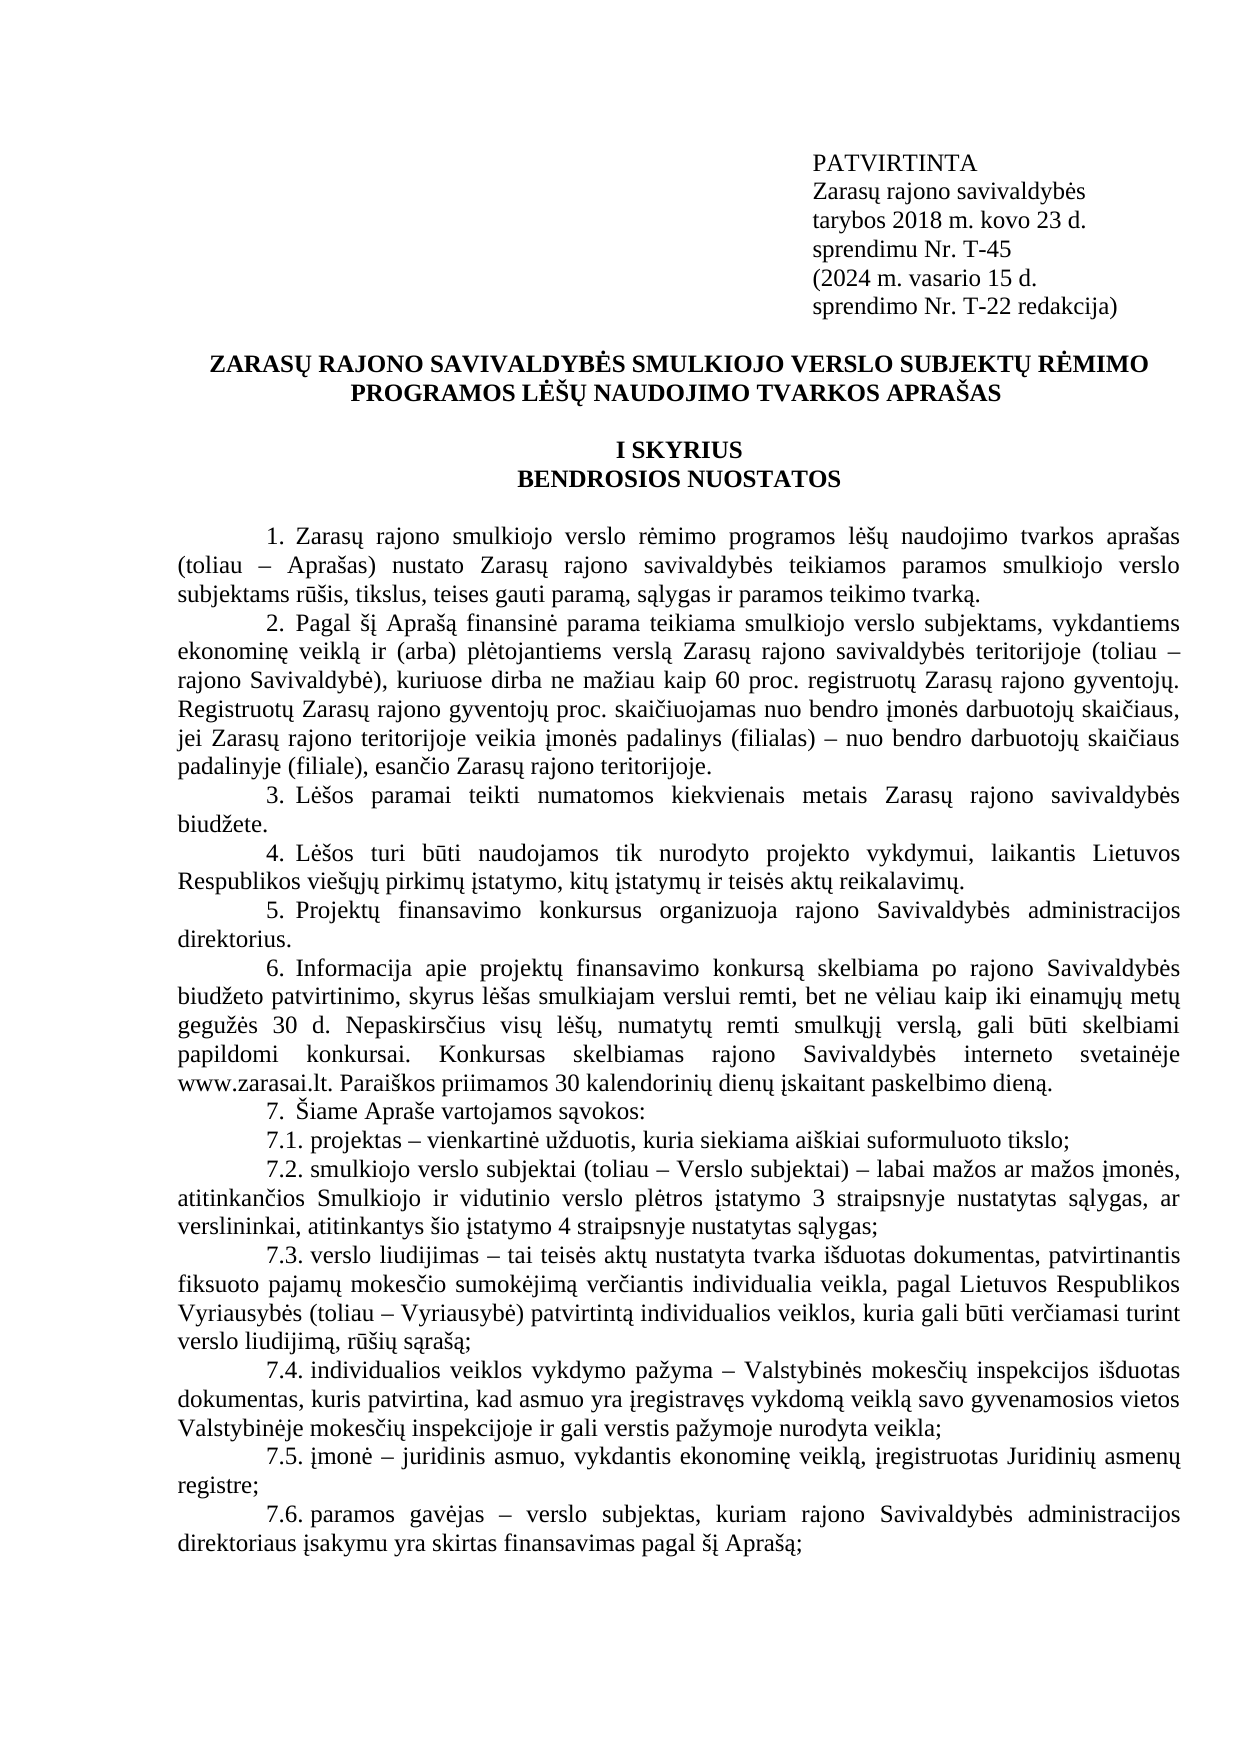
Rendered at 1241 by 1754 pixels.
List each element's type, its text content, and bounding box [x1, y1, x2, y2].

text 7. Šiame Apraše vartojamos sąvokos: [177, 1096, 1181, 1125]
text 5. Projektų finansavimo konkursus organizuoja rajono Savivaldybės administracijos direktorius. [177, 895, 1181, 953]
text 7.3. verslo liudijimas – tai teisės aktų nustatyta tvarka išduotas dokumentas, patvirtinantis fiksuoto pajamų mokesčio sumokėjimą verčiantis individualia veikla, pagal Lietuvos Respublikos Vyriausybės (toliau – Vyriausybė) patvirtintą individualios veiklos, kuria gali būti verčiamasi turint verslo liudijimą, rūšių sąrašą; [177, 1240, 1181, 1355]
text tarybos 2018 m. kovo 23 d. [812, 205, 1181, 234]
text 7.2. smulkiojo verslo subjektai (toliau – Verslo subjektai) – labai mažos ar mažos įmonės, atitinkančios Smulkiojo ir vidutinio verslo plėtros įstatymo 3 straipsnyje nustatytas sąlygas, ar verslininkai, atitinkantys šio įstatymo 4 straipsnyje nustatytas sąlygas; [177, 1154, 1181, 1240]
text 7.1. projektas – vienkartinė užduotis, kuria siekiama aiškiai suformuluoto tikslo; [177, 1125, 1181, 1154]
text 3. Lėšos paramai teikti numatomos kiekvienais metais Zarasų rajono savivaldybės biudžete. [177, 780, 1181, 838]
text sprendimo Nr. T-22 redakcija) [812, 291, 1181, 320]
text (2024 m. vasario 15 d. [812, 263, 1181, 291]
text PATVIRTINTA [812, 148, 1181, 176]
text sprendimu Nr. T-45 [812, 234, 1181, 263]
text 7.5. įmonė – juridinis asmuo, vykdantis ekonominę veiklą, įregistruotas Juridinių asmenų registre; [177, 1441, 1181, 1499]
text 2. Pagal šį Aprašą finansinė parama teikiama smulkiojo verslo subjektams, vykdantiems ekonominę veiklą ir (arba) plėtojantiems verslą Zarasų rajono savivaldybės teritorijoje (toliau – rajono Savivaldybė), kuriuose dirba ne mažiau kaip 60 proc. registruotų Zarasų rajono gyventojų. Registruotų Zarasų rajono gyventojų proc. skaičiuojamas nuo bendro įmonės darbuotojų skaičiaus, jei Zarasų rajono teritorijoje veikia įmonės padalinys (filialas) – nuo bendro darbuotojų skaičiaus padalinyje (filiale), esančio Zarasų rajono teritorijoje. [177, 608, 1181, 780]
text BENDROSIOS NUOSTATOS [177, 464, 1181, 493]
text ZARASŲ RAJONO SAVIVALDYBĖS SMULKIOJO VERSLO SUBJEKTŲ RĖMIMO PROGRAMOS LĖŠŲ NAUDOJIMO TVARKOS APRAŠAS [177, 349, 1181, 406]
text Zarasų rajono savivaldybės [812, 176, 1181, 205]
text 7.6. paramos gavėjas – verslo subjektas, kuriam rajono Savivaldybės administracijos direktoriaus įsakymu yra skirtas finansavimas pagal šį Aprašą; [177, 1499, 1181, 1556]
text 4. Lėšos turi būti naudojamos tik nurodyto projekto vykdymui, laikantis Lietuvos Respublikos viešųjų pirkimų įstatymo, kitų įstatymų ir teisės aktų reikalavimų. [177, 838, 1181, 895]
text 1. Zarasų rajono smulkiojo verslo rėmimo programos lėšų naudojimo tvarkos aprašas (toliau – Aprašas) nustato Zarasų rajono savivaldybės teikiamos paramos smulkiojo verslo subjektams rūšis, tikslus, teises gauti paramą, sąlygas ir paramos teikimo tvarką. [177, 521, 1181, 608]
text I SKYRIUS [177, 435, 1181, 464]
text 7.4. individualios veiklos vykdymo pažyma – Valstybinės mokesčių inspekcijos išduotas dokumentas, kuris patvirtina, kad asmuo yra įregistravęs vykdomą veiklą savo gyvenamosios vietos Valstybinėje mokesčių inspekcijoje ir gali verstis pažymoje nurodyta veikla; [177, 1355, 1181, 1441]
text 6. Informacija apie projektų finansavimo konkursą skelbiama po rajono Savivaldybės biudžeto patvirtinimo, skyrus lėšas smulkiajam verslui remti, bet ne vėliau kaip iki einamųjų metų gegužės 30 d. Nepaskirsčius visų lėšų, numatytų remti smulkųjį verslą, gali būti skelbiami papildomi konkursai. Konkursas skelbiamas rajono Savivaldybės interneto svetainėje www.zarasai.lt. Paraiškos priimamos 30 kalendorinių dienų įskaitant paskelbimo dieną. [177, 953, 1181, 1096]
